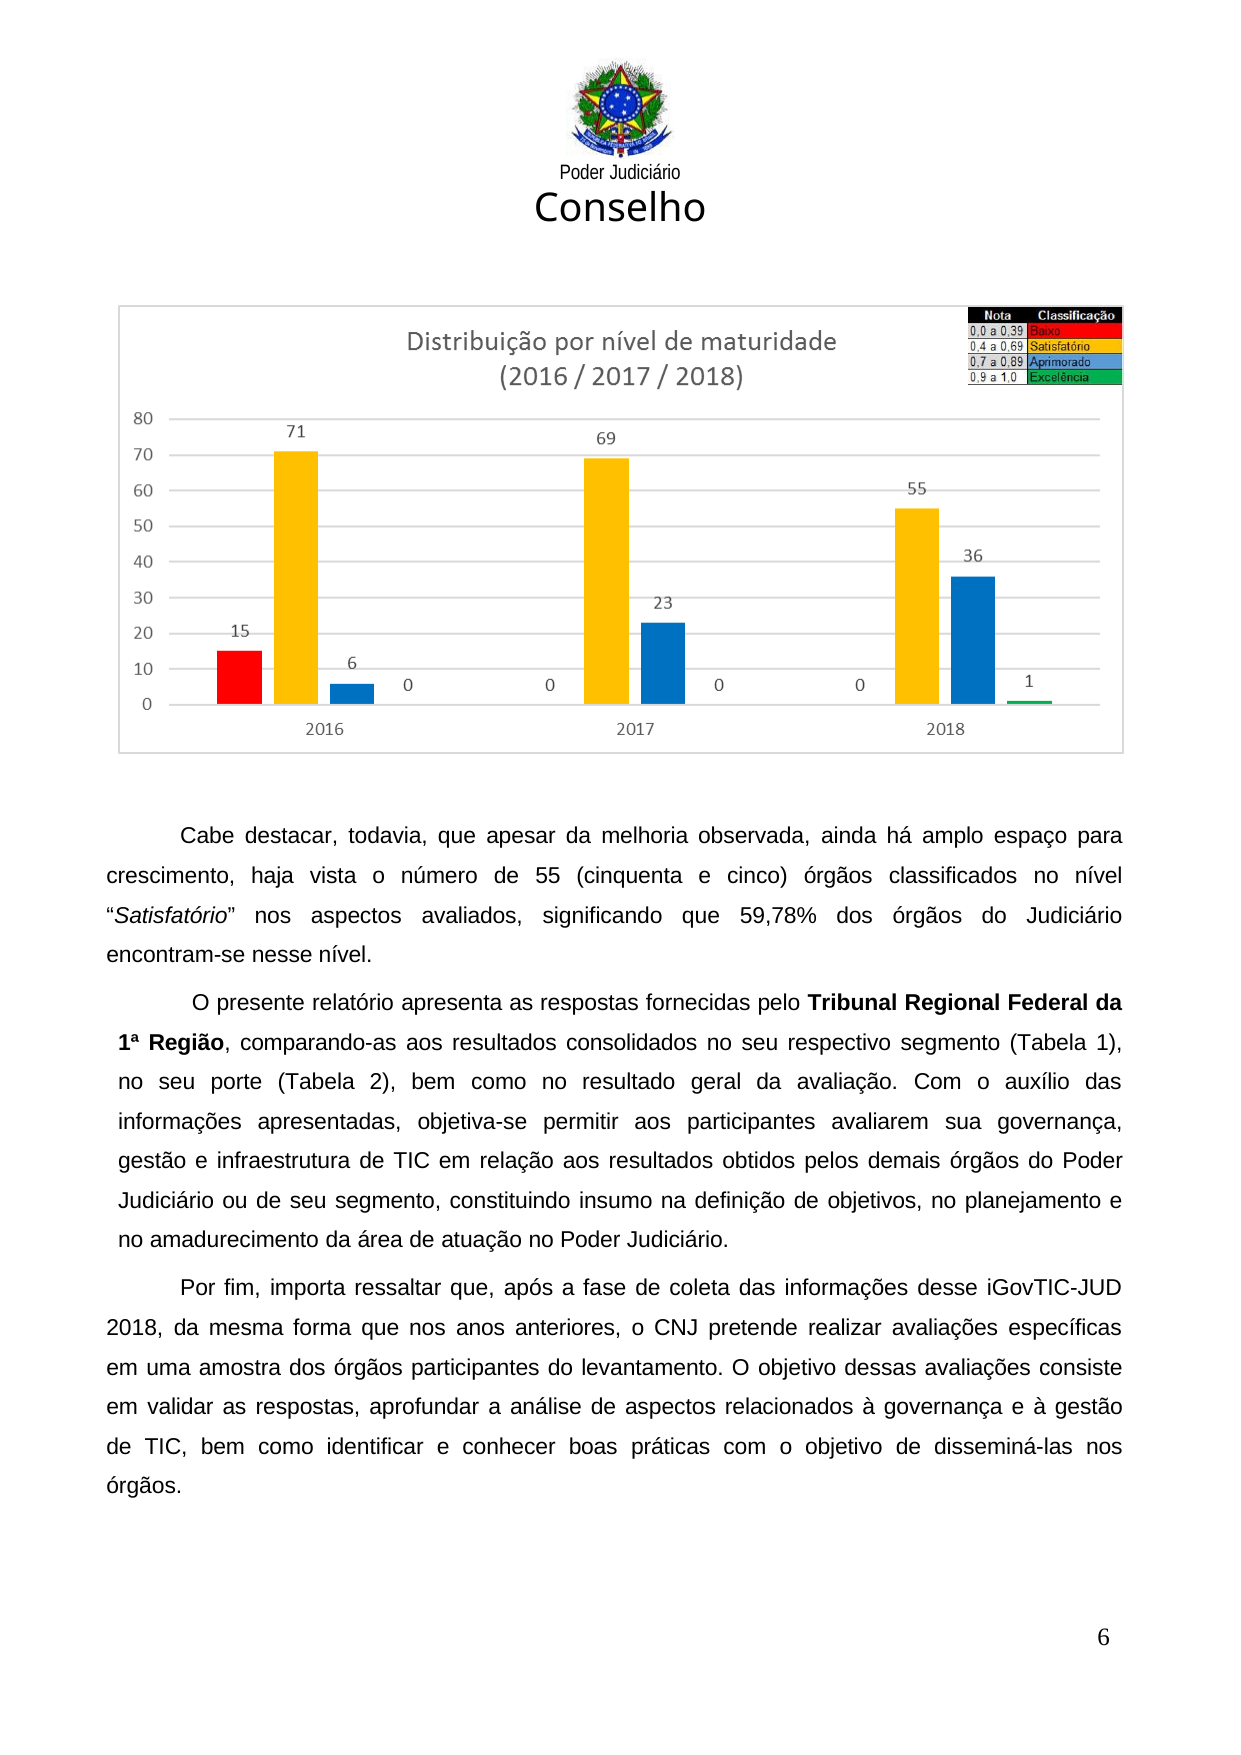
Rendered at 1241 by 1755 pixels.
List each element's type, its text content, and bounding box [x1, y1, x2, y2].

text Por fim, importa ressaltar que, após a fase de coleta das informações desse iGovTIC-JUD 2018, da mesma forma que nos anos anteriores, o CNJ pretende realizar avaliações específicas em uma amostra dos órgãos participantes do levantamento. O objetivo dessas avaliações consiste em validar as respostas, aprofundar a análise de aspectos relacionados à governança e à gestão de TIC, bem como identificar e conhecer boas práticas com o objetivo de disseminá-las nos órgãos. [106, 1274, 1123, 1499]
text O presente relatório apresenta as respostas fornecidas pelo Tribunal Regional Federal da 1ª Região, comparando-as aos resultados consolidados no seu respectivo segmento (Tabela 1), no seu porte (Tabela 2), bem como no resultado geral da avaliação. Com o auxílio das informações apresentadas, objetiva-se permitir aos participantes avaliarem sua governança, gestão e infraestrutura de TIC em relação aos resultados obtidos pelos demais órgãos do Poder Judiciário ou de seu segmento, constituindo insumo na definição de objetivos, no planejamento e no amadurecimento da área de atuação no Poder Judiciário. [118, 989, 1123, 1253]
text Cabe destacar, todavia, que apesar da melhoria observada, ainda há amplo espaço para crescimento, haja vista o número de 55 (cinquenta e cinco) órgãos classificados no nível “Satisfatório” nos aspectos avaliados, significando que 59,78% dos órgãos do Judiciário encontram-se nesse nível. [106, 822, 1123, 967]
